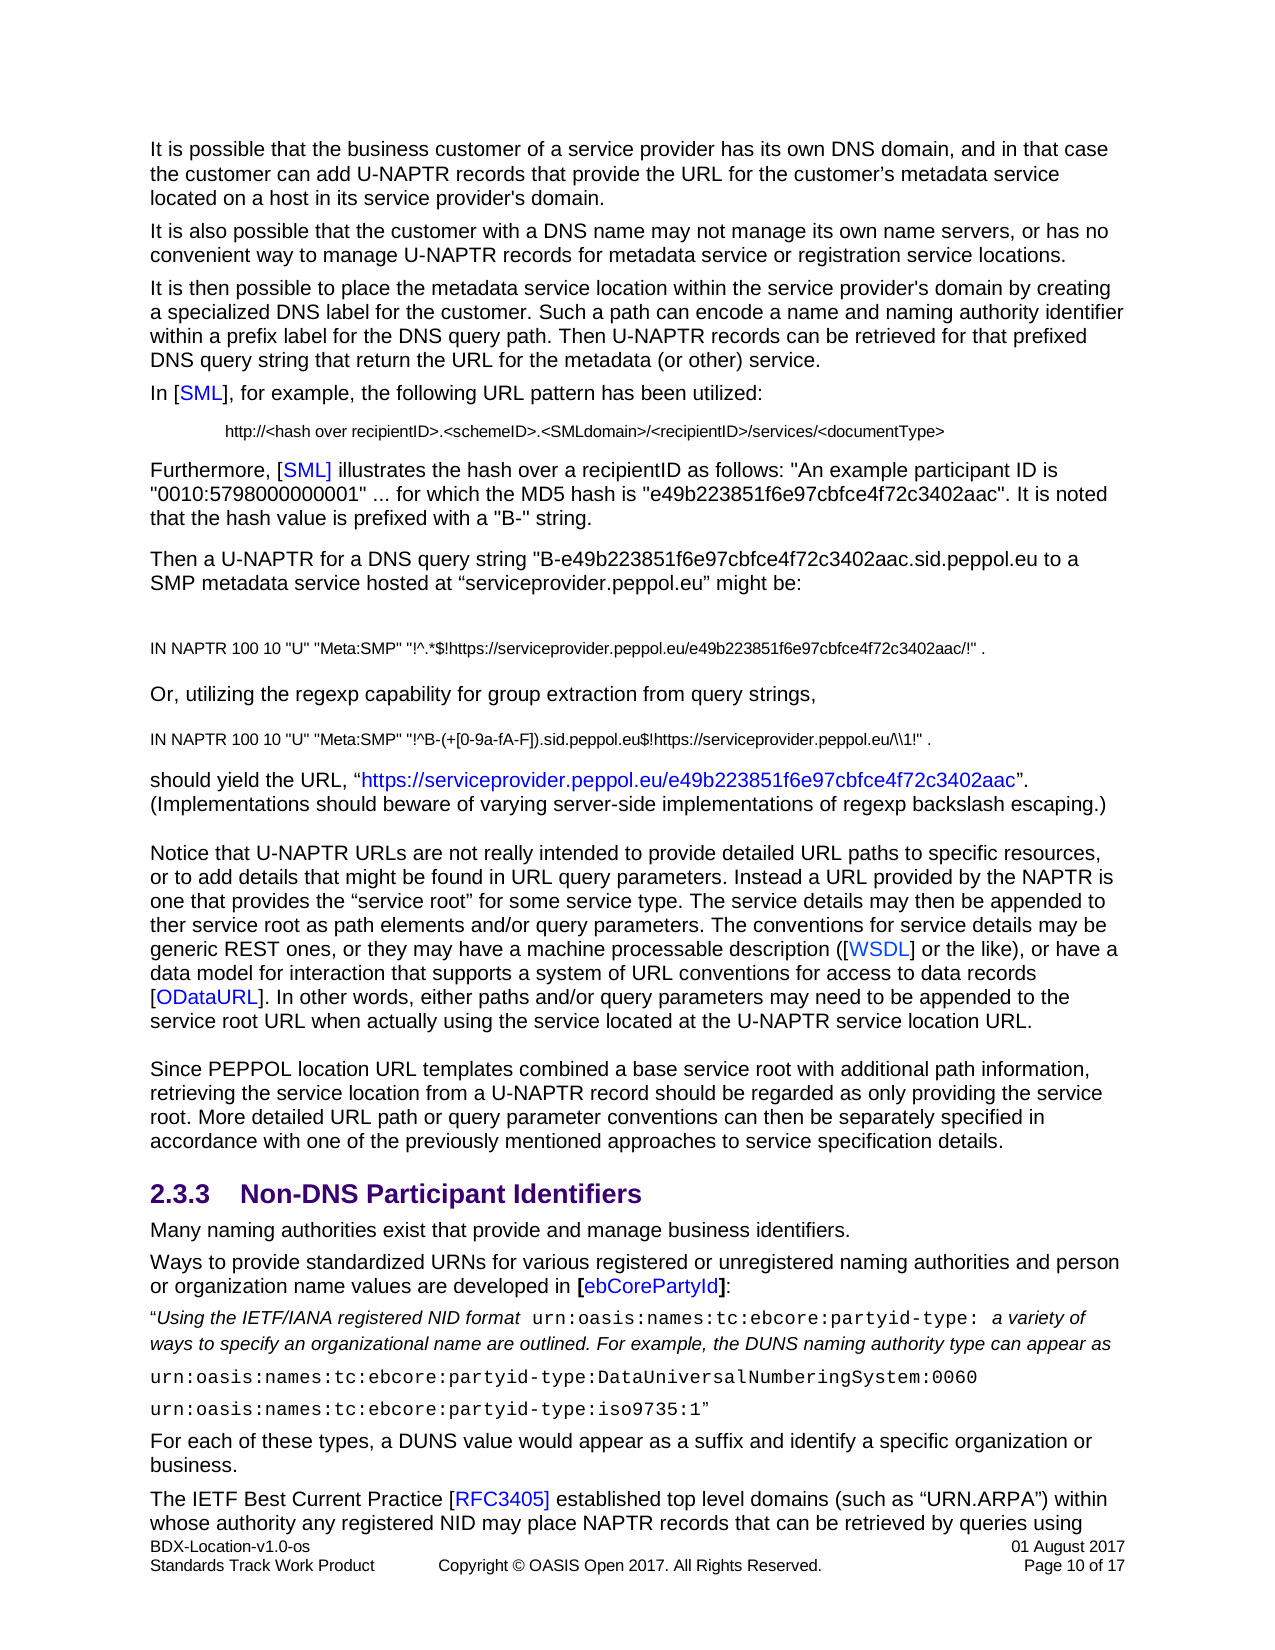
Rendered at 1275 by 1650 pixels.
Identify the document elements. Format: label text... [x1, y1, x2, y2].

text It is then possible to place the metadata service location within the service provider's domain by creating a specialized DNS label for the customer. Such a path can encode a name and naming authority identifier within a prefix label for the DNS query path. Then U-NAPTR records can be retrieved for that prefixed DNS query string that return the URL for the metadata (or other) service. [150, 276, 1125, 372]
text Since PEPPOL location URL templates combined a base service root with additional path information, retrieving the service location from a U-NAPTR record should be regarded as only providing the service root. More detailed URL path or query parameter conventions can then be separately specified in accordance with one of the previously mentioned approaches to service specification details. [150, 1057, 1125, 1153]
text Furthermore, [SML] illustrates the hash over a recipientID as follows: "An example participant ID is "0010:5798000000001" ... for which the MD5 hash is "e49b223851f6e97cbfce4f72c3402aac". It is noted that the hash value is prefixed with a "B-" string. [150, 458, 1125, 530]
text Many naming authorities exist that provide and manage business identifiers. [150, 1218, 1125, 1242]
subtitle Non-DNS Participant Identifiers [150, 1178, 1125, 1209]
text The IETF Best Current Practice [RFC3405] established top level domains (such as “URN.ARPA”) within whose authority any registered NID may place NAPTR records that can be retrieved by queries using [150, 1486, 1125, 1534]
text http://<hash over recipientID>.<schemeID>.<SMLdomain>/<recipientID>/services/<documentType> [150, 422, 1125, 441]
text For each of these types, a DUNS value would appear as a suffix and identify a specific organization or business. [150, 1429, 1125, 1477]
text In [SML], for example, the following URL pattern has been utilized: [150, 381, 1125, 405]
text should yield the URL, “https://serviceprovider.peppol.eu/e49b223851f6e97cbfce4f72c3402aac”. (Implementations should beware of varying server-side implementations of regexp backslash escaping.) [150, 768, 1125, 816]
text Ways to provide standardized URNs for various registered or unregistered naming authorities and person or organization name values are developed in [ebCorePartyId]: [150, 1250, 1125, 1298]
text It is also possible that the customer with a DNS name may not manage its own name servers, or has no convenient way to manage U-NAPTR records for metadata service or registration service locations. [150, 218, 1125, 267]
text urn:oasis:names:tc:ebcore:partyid-type:iso9735:1” [150, 1397, 1125, 1420]
text “Using the IETF/IANA registered NID format urn:oasis:names:tc:ebcore:partyid-type: a variety of ways to specify an organizational name are outlined. For example, the DUNS naming authority type can appear as [150, 1307, 1125, 1355]
text IN NAPTR 100 10 "U" "Meta:SMP" "!^B-(+[0-9a-fA-F]).sid.peppol.eu$!https://serviceprovider.peppol.eu/\\1!" . [150, 730, 1125, 749]
text Or, utilizing the regexp capability for group extraction from query strings, [150, 682, 1125, 706]
text IN NAPTR 100 10 "U" "Meta:SMP" "!^.*$!https://serviceprovider.peppol.eu/e49b223851f6e97cbfce4f72c3402aac/!" . [150, 639, 1125, 658]
text It is possible that the business customer of a service provider has its own DNS domain, and in that case the customer can add U-NAPTR records that provide the URL for the customer’s metadata service located on a host in its service provider's domain. [150, 137, 1125, 209]
text Then a U-NAPTR for a DNS query string "B-e49b223851f6e97cbfce4f72c3402aac.sid.peppol.eu to a SMP metadata service hosted at “serviceprovider.peppol.eu” might be: [150, 547, 1125, 595]
text Notice that U-NAPTR URLs are not really intended to provide detailed URL paths to specific resources, or to add details that might be found in URL query parameters. Instead a URL provided by the NAPTR is one that provides the “service root” for some service type. The service details may then be appended to ther service root as path elements and/or query parameters. The conventions for service details may be generic REST ones, or they may have a machine processable description ([WSDL] or the like), or have a data model for interaction that supports a system of URL conventions for access to data records [ODataURL]. In other words, either paths and/or query parameters may need to be appended to the service root URL when actually using the service located at the U-NAPTR service location URL. [150, 841, 1125, 1033]
text urn:oasis:names:tc:ebcore:partyid-type:DataUniversalNumberingSystem:0060 [150, 1367, 1125, 1388]
